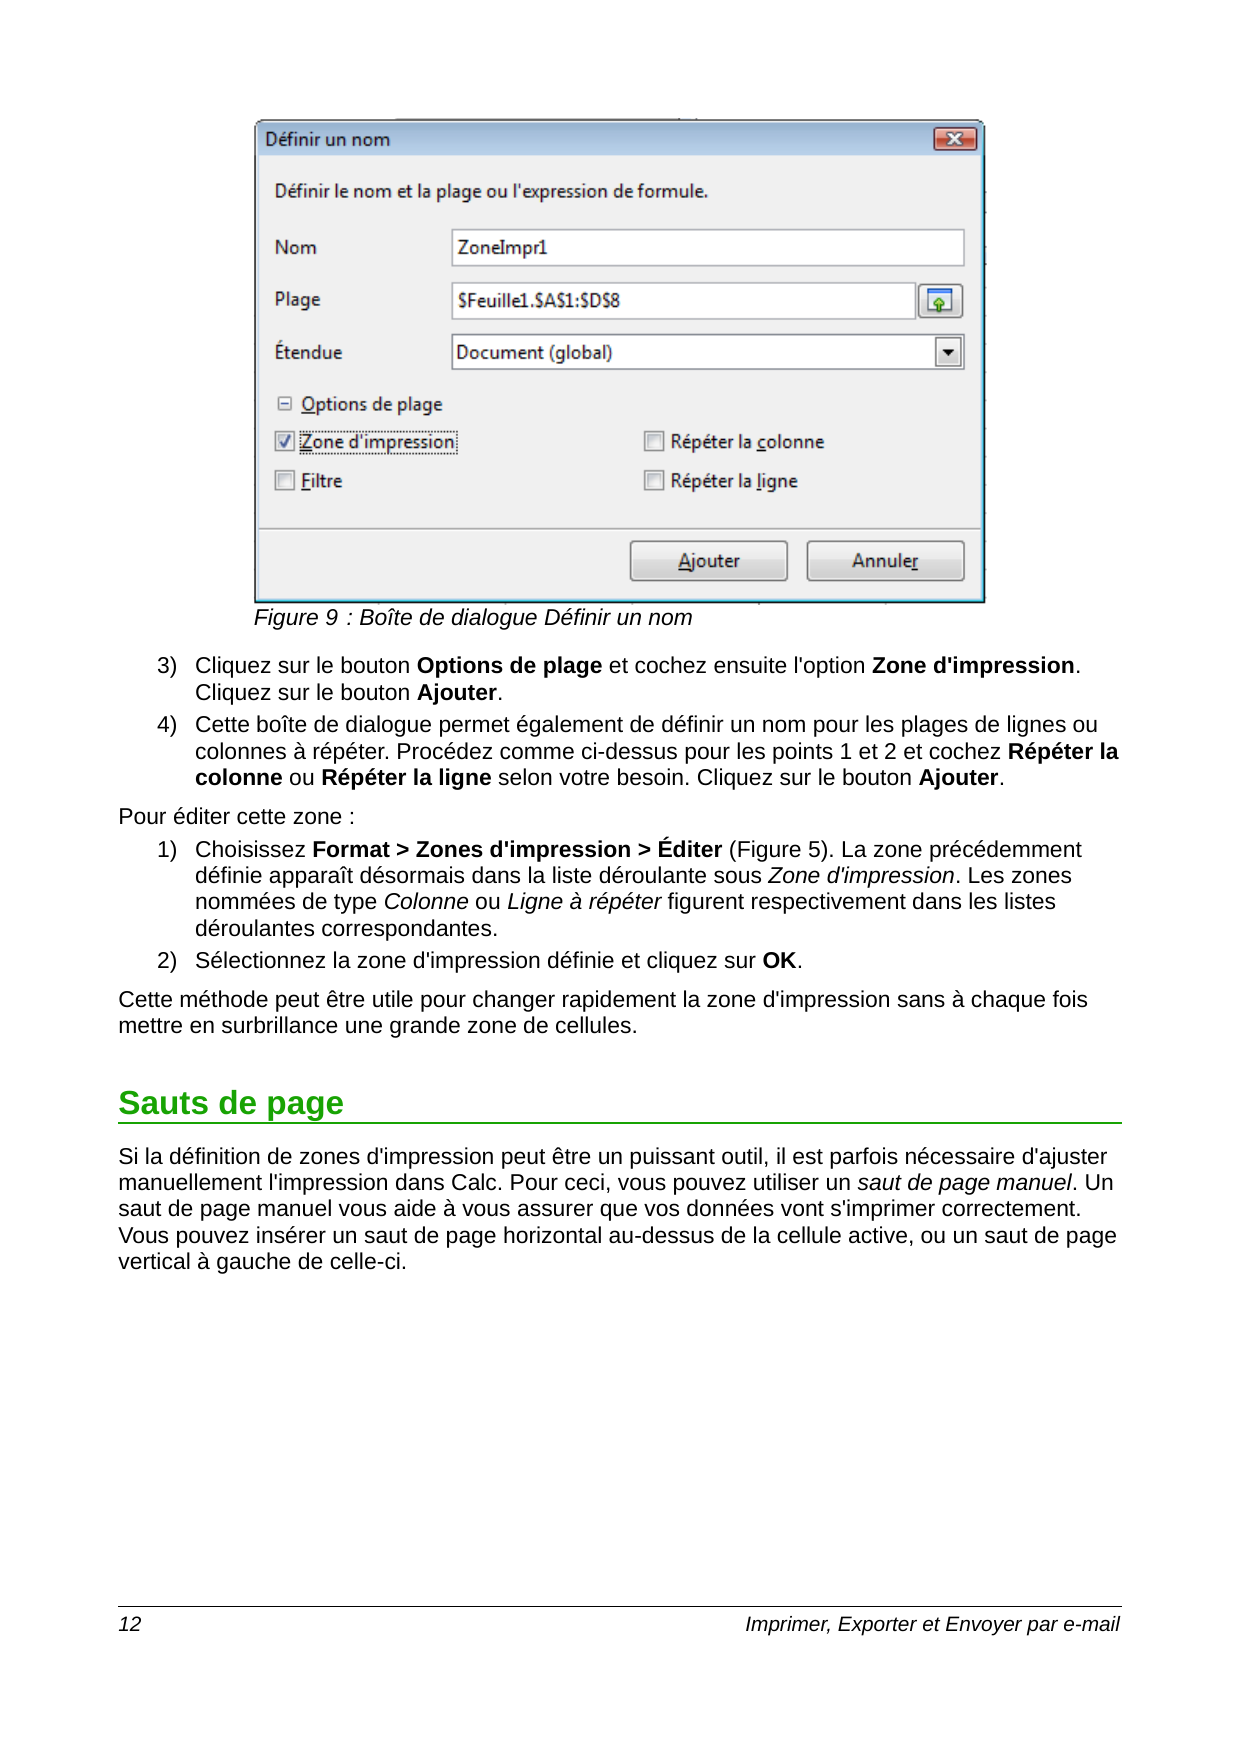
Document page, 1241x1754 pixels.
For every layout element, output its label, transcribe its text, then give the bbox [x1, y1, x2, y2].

list Pour éditer cette zone : [118, 803, 1122, 829]
list Sélectionnez la zone d'impression définie et cliquez sur OK. [177, 947, 1122, 974]
list Cliquez sur le bouton Options de plage et cochez ensuite l'option Zone d'impression. Cliquez sur le bouton Ajouter. [177, 652, 1122, 705]
list Choisissez Format > Zones d'impression > Éditer (Figure 5). La zone précédemment définie apparaît désormais dans la liste déroulante sous Zone d'impression. Les zones nommées de type Colonne ou Ligne à répéter figurent respectivement dans les listes déroulantes correspondantes. [177, 836, 1122, 941]
picture [253, 118, 987, 605]
text Si la définition de zones d'impression peut être un puissant outil, il est parfois nécessaire d'ajuster manuellement l'impression dans Calc. Pour ceci, vous pouvez utiliser un saut de page manuel. Un saut de page manuel vous aide à vous assurer que vos données vont s'imprimer correctement. Vous pouvez insérer un saut de page horizontal au-dessus de la cellule active, ou un saut de page vertical à gauche de celle-ci. [118, 1143, 1122, 1274]
text Cette méthode peut être utile pour changer rapidement la zone d'impression sans à chaque fois mettre en surbrillance une grande zone de cellules. [118, 986, 1122, 1039]
text Figure 9 : Boîte de dialogue Définir un nom [254, 605, 987, 631]
subtitle Sauts de page [118, 1083, 1122, 1122]
list Cette boîte de dialogue permet également de définir un nom pour les plages de lignes ou colonnes à répéter. Procédez comme ci-dessus pour les points 1 et 2 et cochez Répéter la colonne ou Répéter la ligne selon votre besoin. Cliquez sur le bouton Ajouter. [177, 711, 1122, 790]
